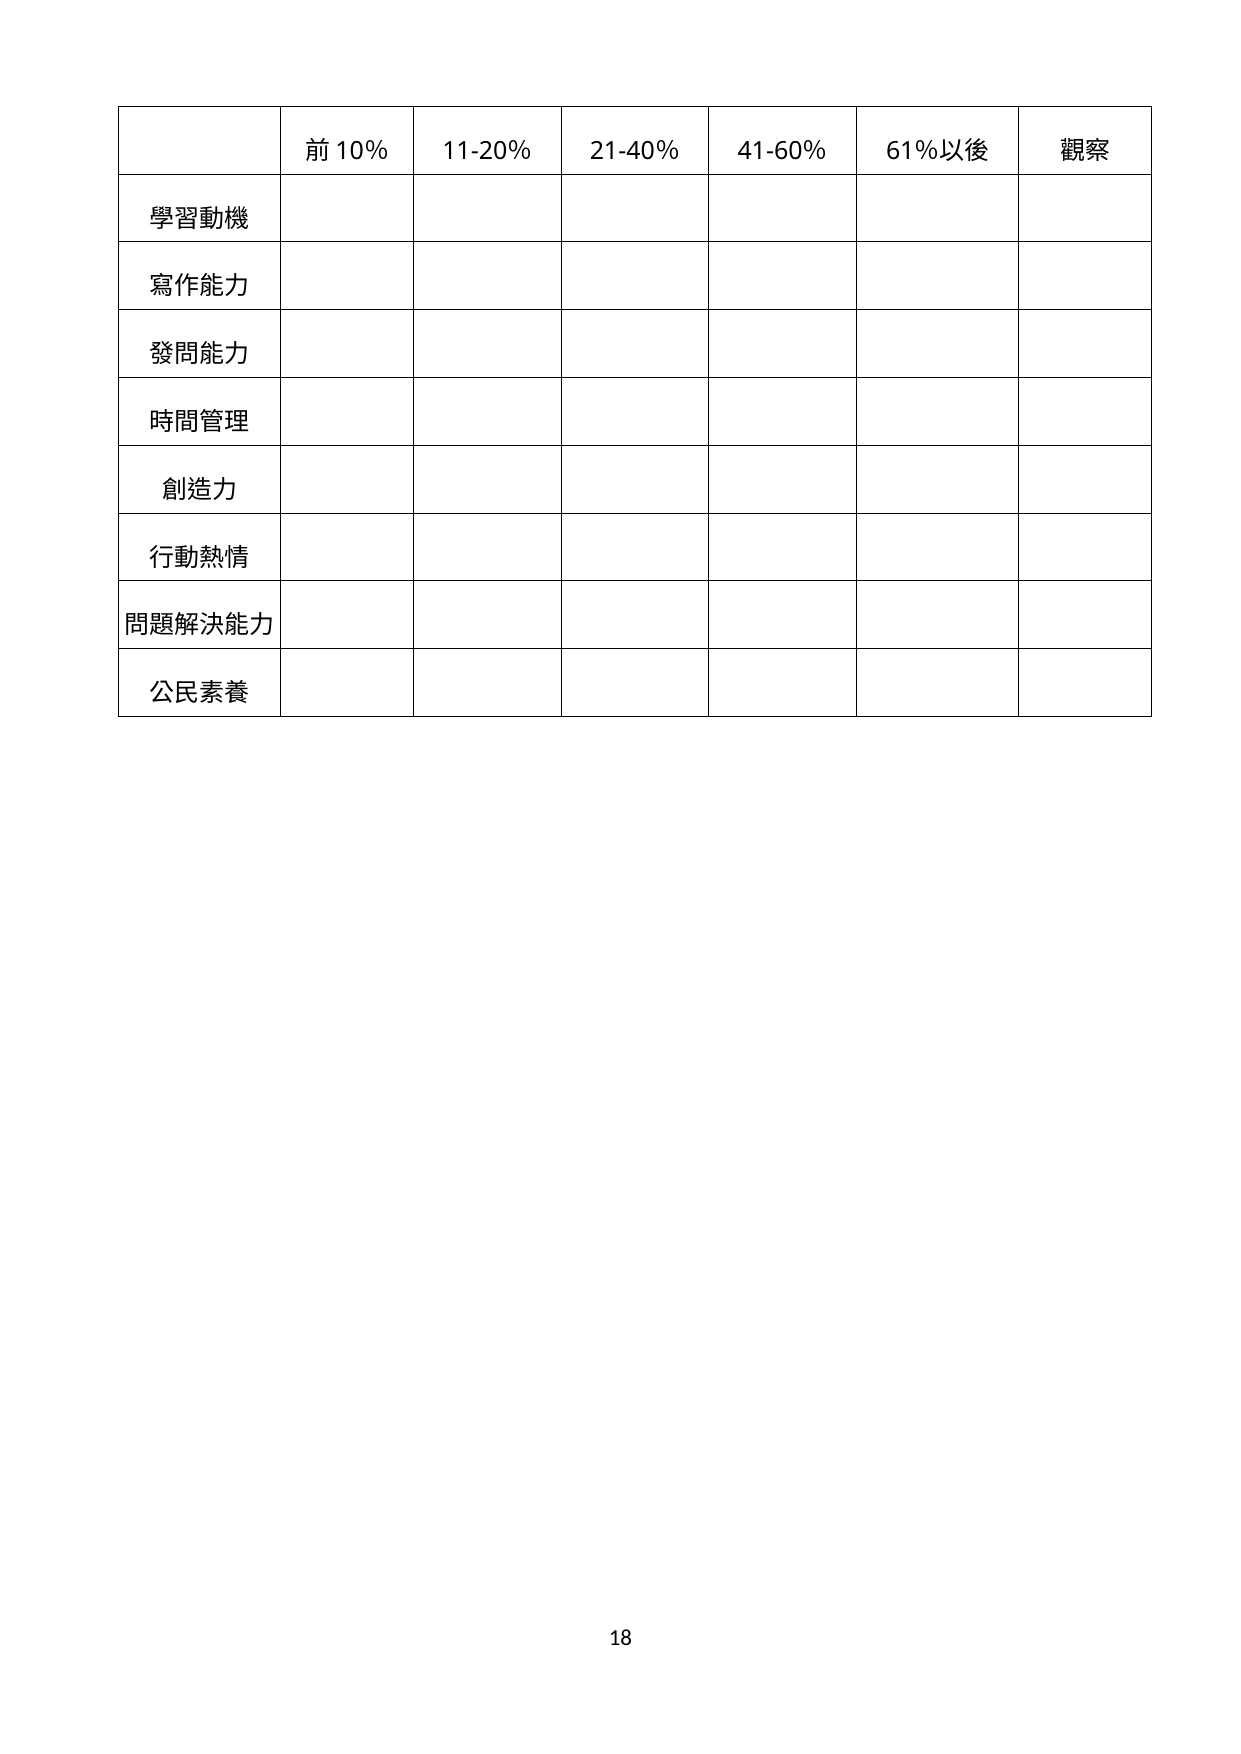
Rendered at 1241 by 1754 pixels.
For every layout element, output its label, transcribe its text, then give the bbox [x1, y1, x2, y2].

table_cell [857, 581, 1018, 648]
table_cell [562, 378, 708, 445]
table_cell [857, 175, 1018, 241]
table_cell [281, 242, 413, 309]
table_cell 21-40％ [562, 107, 708, 173]
table_cell 創造力 [119, 446, 280, 512]
table_cell [414, 310, 561, 377]
table_cell [709, 242, 856, 309]
table_cell 寫作能力 [119, 242, 280, 309]
table_cell [1019, 175, 1151, 241]
table_cell 前10％ [281, 107, 413, 173]
table_cell [709, 378, 856, 445]
table_cell 公民素養 [119, 649, 280, 716]
table_cell 問題解決能力 [119, 581, 280, 648]
table_cell [709, 514, 856, 580]
table_cell [1019, 581, 1151, 648]
table_cell 行動熱情 [119, 514, 280, 580]
table_cell 觀察 [1019, 107, 1151, 173]
table_cell [857, 446, 1018, 512]
table_cell [1019, 310, 1151, 377]
table_cell 時間管理 [119, 378, 280, 445]
table_cell [562, 446, 708, 512]
table_cell [562, 242, 708, 309]
table_cell 學習動機 [119, 175, 280, 241]
table_cell [857, 378, 1018, 445]
table_cell [1019, 446, 1151, 512]
table_cell [119, 107, 280, 173]
table_cell [1019, 242, 1151, 309]
table_cell [1019, 514, 1151, 580]
table_cell [709, 649, 856, 716]
table_cell [562, 175, 708, 241]
table_cell [414, 581, 561, 648]
table_cell [562, 581, 708, 648]
table_cell [281, 446, 413, 512]
table_cell [857, 649, 1018, 716]
table_cell 41-60％ [709, 107, 856, 173]
table_cell [281, 514, 413, 580]
table_cell [281, 175, 413, 241]
table_cell [281, 581, 413, 648]
table_cell 發問能力 [119, 310, 280, 377]
table_cell [562, 310, 708, 377]
table_cell [414, 649, 561, 716]
table_cell [414, 175, 561, 241]
table_cell [709, 310, 856, 377]
table_cell [857, 242, 1018, 309]
table_cell [414, 242, 561, 309]
table_cell [857, 310, 1018, 377]
table_cell [562, 649, 708, 716]
table_cell 61％以後 [857, 107, 1018, 173]
table_cell [414, 446, 561, 512]
table_cell [1019, 649, 1151, 716]
table_cell [562, 514, 708, 580]
table_cell [414, 378, 561, 445]
table_cell [709, 581, 856, 648]
table_cell [281, 649, 413, 716]
table_cell [709, 175, 856, 241]
table_cell [1019, 378, 1151, 445]
table_cell 11-20％ [414, 107, 561, 173]
table_cell [281, 310, 413, 377]
table_cell [281, 378, 413, 445]
table_cell [857, 514, 1018, 580]
table_cell [709, 446, 856, 512]
table_cell [414, 514, 561, 580]
